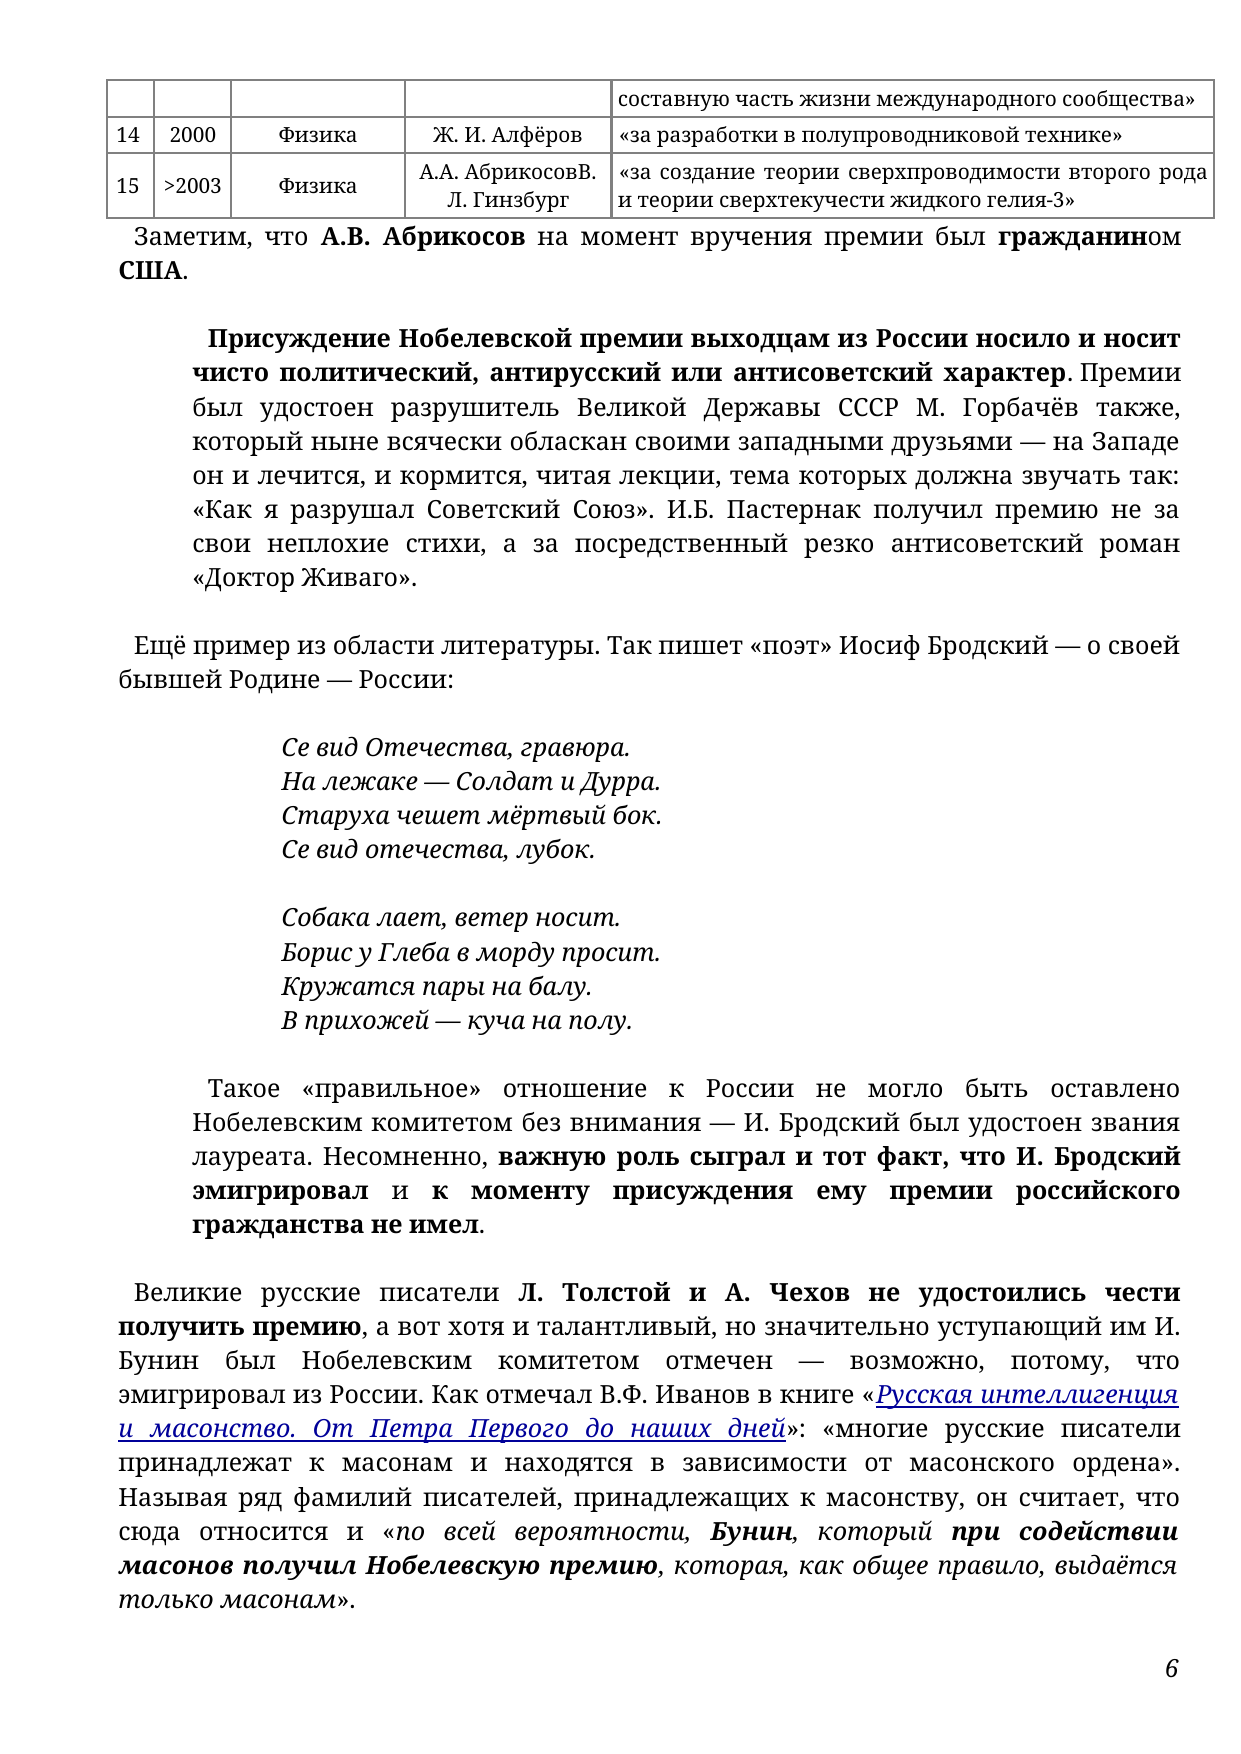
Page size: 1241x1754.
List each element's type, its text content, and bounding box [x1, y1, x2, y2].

table_cell 2000 [155, 118, 230, 152]
text Великие русские писатели Л. Толстой и А. Чехов не удостоились чести получить премию, а вот хотя и талантливый, но значительно уступающий им И. Бунин был Нобелевским комитетом отмечен — возможно, потому, что эмигрировал из России. Как отмечал В.Ф. Иванов в книге «Русская интеллигенция и масонство. От Петра Первого до наших дней»: «многие русские писатели принадлежат к масонам и находятся в зависимости от масонского ордена». Называя ряд фамилий писателей, принадлежащих к масонству, он считает, что сюда относится и «по всей вероятности, Бунин, который при содействии масонов получил Нобелевскую премию, которая, как общее правило, выдаётся только масонам». [118, 1275, 1181, 1615]
table_cell составную часть жизни международного сообщества» [613, 81, 1213, 116]
text Старуха чешет мёртвый бок. [266, 798, 1181, 832]
table_cell >2003 [155, 154, 230, 217]
table_cell [406, 81, 610, 116]
table_cell А.А. АбрикосовВ. Л. Гинзбург [406, 154, 610, 217]
table_cell Ж. И. Алфёров [406, 118, 610, 152]
table_cell Физика [232, 154, 404, 217]
table_cell [108, 81, 153, 116]
text Ещё пример из области литературы. Так пишет «поэт» Иосиф Бродский — о своей бывшей Родине — России: [118, 628, 1181, 696]
text Заметим, что А.В. Абрикосов на момент вручения премии был гражданином США. [118, 219, 1181, 287]
text Борис у Глеба в морду просит. [266, 934, 1181, 968]
text Се вид Отечества, гравюра. [266, 730, 1181, 764]
table_cell «за разработки в полупроводниковой технике» [613, 118, 1213, 152]
text Присуждение Нобелевской премии выходцам из России носило и носит чисто политический, антирусский или антисоветский характер. Премии был удостоен разрушитель Великой Державы СССР М. Горбачёв также, который ныне всячески обласкан своими западными друзьями — на Западе он и лечится, и кормится, читая лекции, тема которых должна звучать так: «Как я разрушал Советский Союз». И.Б. Пастернак получил премию не за свои неплохие стихи, а за посредственный резко антисоветский роман «Доктор Живаго». [192, 321, 1181, 593]
text Собака лает, ветер носит. [266, 900, 1181, 934]
table_cell [232, 81, 404, 116]
table_cell «за создание теории сверхпроводимости второго рода и теории сверхтекучести жидкого гелия-3» [613, 154, 1213, 217]
text В прихожей — куча на полу. [266, 1002, 1181, 1036]
table_cell [155, 81, 230, 116]
text Се вид отечества, лубок. [266, 832, 1181, 866]
table_cell 15 [108, 154, 153, 217]
table_cell Физика [232, 118, 404, 152]
table_cell 14 [108, 118, 153, 152]
text Кружатся пары на балу. [266, 968, 1181, 1002]
text Такое «правильное» отношение к России не могло быть оставлено Нобелевским комитетом без внимания — И. Бродский был удостоен звания лауреата. Несомненно, важную роль сыграл и тот факт, что И. Бродский эмигрировал и к моменту присуждения ему премии российского гражданства не имел. [192, 1070, 1181, 1241]
text На лежаке — Солдат и Дурра. [266, 764, 1181, 798]
